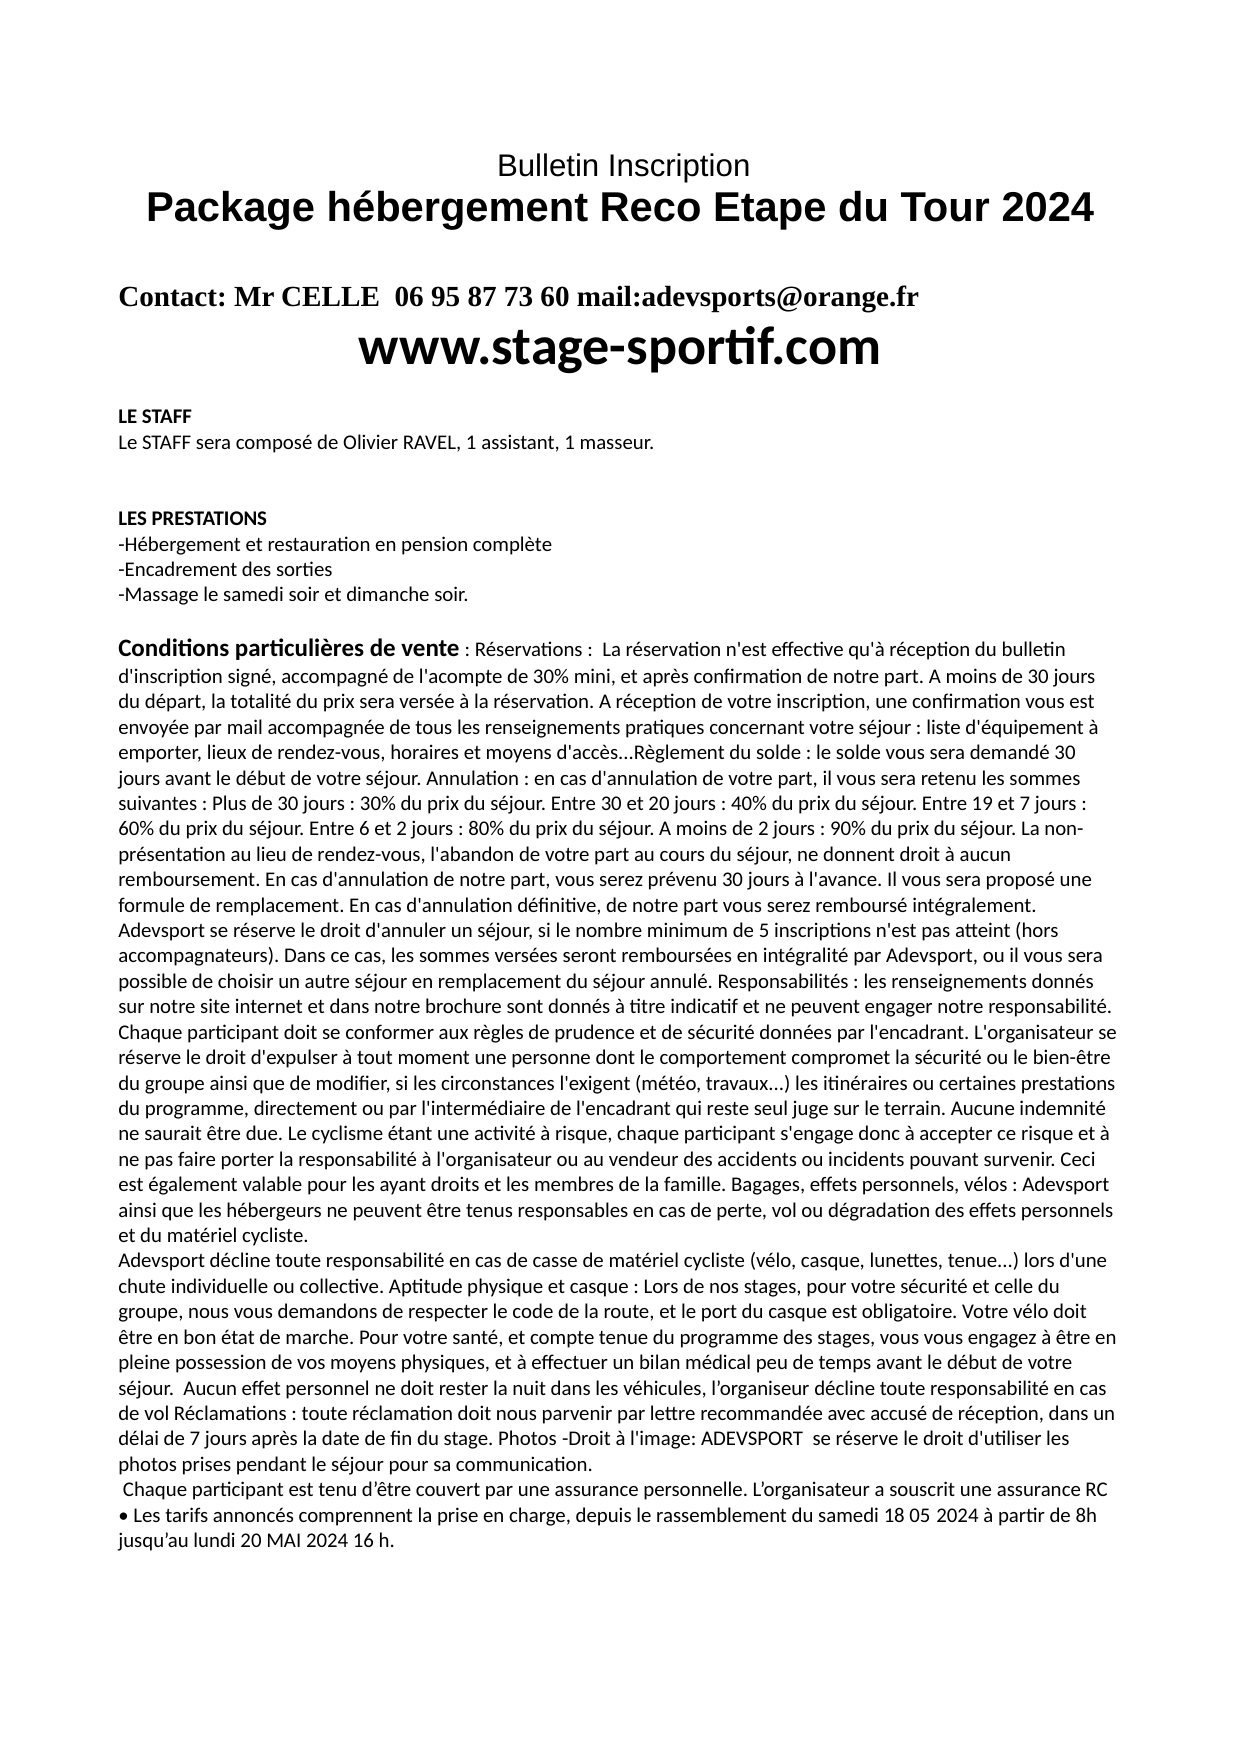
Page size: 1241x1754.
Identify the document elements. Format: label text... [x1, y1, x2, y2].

text • Les tarifs annoncés comprennent la prise en charge, depuis le rassemblement du samedi 18 05 2024 à partir de 8h jusqu’au lundi 20 MAI 2024 16 h. [118, 1502, 1122, 1553]
text Bulletin Inscription [118, 147, 1122, 183]
text LES PRESTATIONS [118, 505, 1122, 531]
text Chaque participant est tenu d’être couvert par une assurance personnelle. L’organisateur a souscrit une assurance RC [118, 1476, 1122, 1502]
text Package hébergement Reco Etape du Tour 2024 [118, 183, 1122, 231]
text -Hébergement et restauration en pension complète [118, 531, 1122, 556]
text Contact: Mr CELLE 06 95 87 73 60 mail:adevsports@orange.fr [118, 279, 1122, 312]
text Adevsport décline toute responsabilité en cas de casse de matériel cycliste (vélo, casque, lunettes, tenue...) lors d'une chute individuelle ou collective. Aptitude physique et casque : Lors de nos stages, pour votre sécurité et celle du groupe, nous vous demandons de respecter le code de la route, et le port du casque est obligatoire. Votre vélo doit être en bon état de marche. Pour votre santé, et compte tenue du programme des stages, vous vous engagez à être en pleine possession de vos moyens physiques, et à effectuer un bilan médical peu de temps avant le début de votre séjour. Aucun effet personnel ne doit rester la nuit dans les véhicules, l’organiseur décline toute responsabilité en cas de vol Réclamations : toute réclamation doit nous parvenir par lettre recommandée avec accusé de réception, dans un délai de 7 jours après la date de fin du stage. Photos -Droit à l'image: ADEVSPORT se réserve le droit d'utiliser les photos prises pendant le séjour pour sa communication. [118, 1248, 1122, 1476]
text www.stage-sportif.com [118, 312, 1122, 378]
text -Massage le samedi soir et dimanche soir. [118, 582, 1122, 607]
text -Encadrement des sorties [118, 556, 1122, 582]
text LE STAFF [118, 404, 1122, 429]
text Le STAFF sera composé de Olivier RAVEL, 1 assistant, 1 masseur. [118, 429, 1122, 454]
text Conditions particulières de vente : Réservations : La réservation n'est effective qu'à réception du bulletin d'inscription signé, accompagné de l'acompte de 30% mini, et après confirmation de notre part. A moins de 30 jours du départ, la totalité du prix sera versée à la réservation. A réception de votre inscription, une confirmation vous est envoyée par mail accompagnée de tous les renseignements pratiques concernant votre séjour : liste d'équipement à emporter, lieux de rendez-vous, horaires et moyens d'accès...Règlement du solde : le solde vous sera demandé 30 jours avant le début de votre séjour. Annulation : en cas d'annulation de votre part, il vous sera retenu les sommes suivantes : Plus de 30 jours : 30% du prix du séjour. Entre 30 et 20 jours : 40% du prix du séjour. Entre 19 et 7 jours : 60% du prix du séjour. Entre 6 et 2 jours : 80% du prix du séjour. A moins de 2 jours : 90% du prix du séjour. La non-présentation au lieu de rendez-vous, l'abandon de votre part au cours du séjour, ne donnent droit à aucun remboursement. En cas d'annulation de notre part, vous serez prévenu 30 jours à l'avance. Il vous sera proposé une formule de remplacement. En cas d'annulation définitive, de notre part vous serez remboursé intégralement. Adevsport se réserve le droit d'annuler un séjour, si le nombre minimum de 5 inscriptions n'est pas atteint (hors accompagnateurs). Dans ce cas, les sommes versées seront remboursées en intégralité par Adevsport, ou il vous sera possible de choisir un autre séjour en remplacement du séjour annulé. Responsabilités : les renseignements donnés sur notre site internet et dans notre brochure sont donnés à titre indicatif et ne peuvent engager notre responsabilité. Chaque participant doit se conformer aux règles de prudence et de sécurité données par l'encadrant. L'organisateur se réserve le droit d'expulser à tout moment une personne dont le comportement compromet la sécurité ou le bien-être du groupe ainsi que de modifier, si les circonstances l'exigent (météo, travaux...) les itinéraires ou certaines prestations du programme, directement ou par l'intermédiaire de l'encadrant qui reste seul juge sur le terrain. Aucune indemnité ne saurait être due. Le cyclisme étant une activité à risque, chaque participant s'engage donc à accepter ce risque et à ne pas faire porter la responsabilité à l'organisateur ou au vendeur des accidents ou incidents pouvant survenir. Ceci est également valable pour les ayant droits et les membres de la famille. Bagages, effets personnels, vélos : Adevsport ainsi que les hébergeurs ne peuvent être tenus responsables en cas de perte, vol ou dégradation des effets personnels et du matériel cycliste. [118, 632, 1122, 1248]
